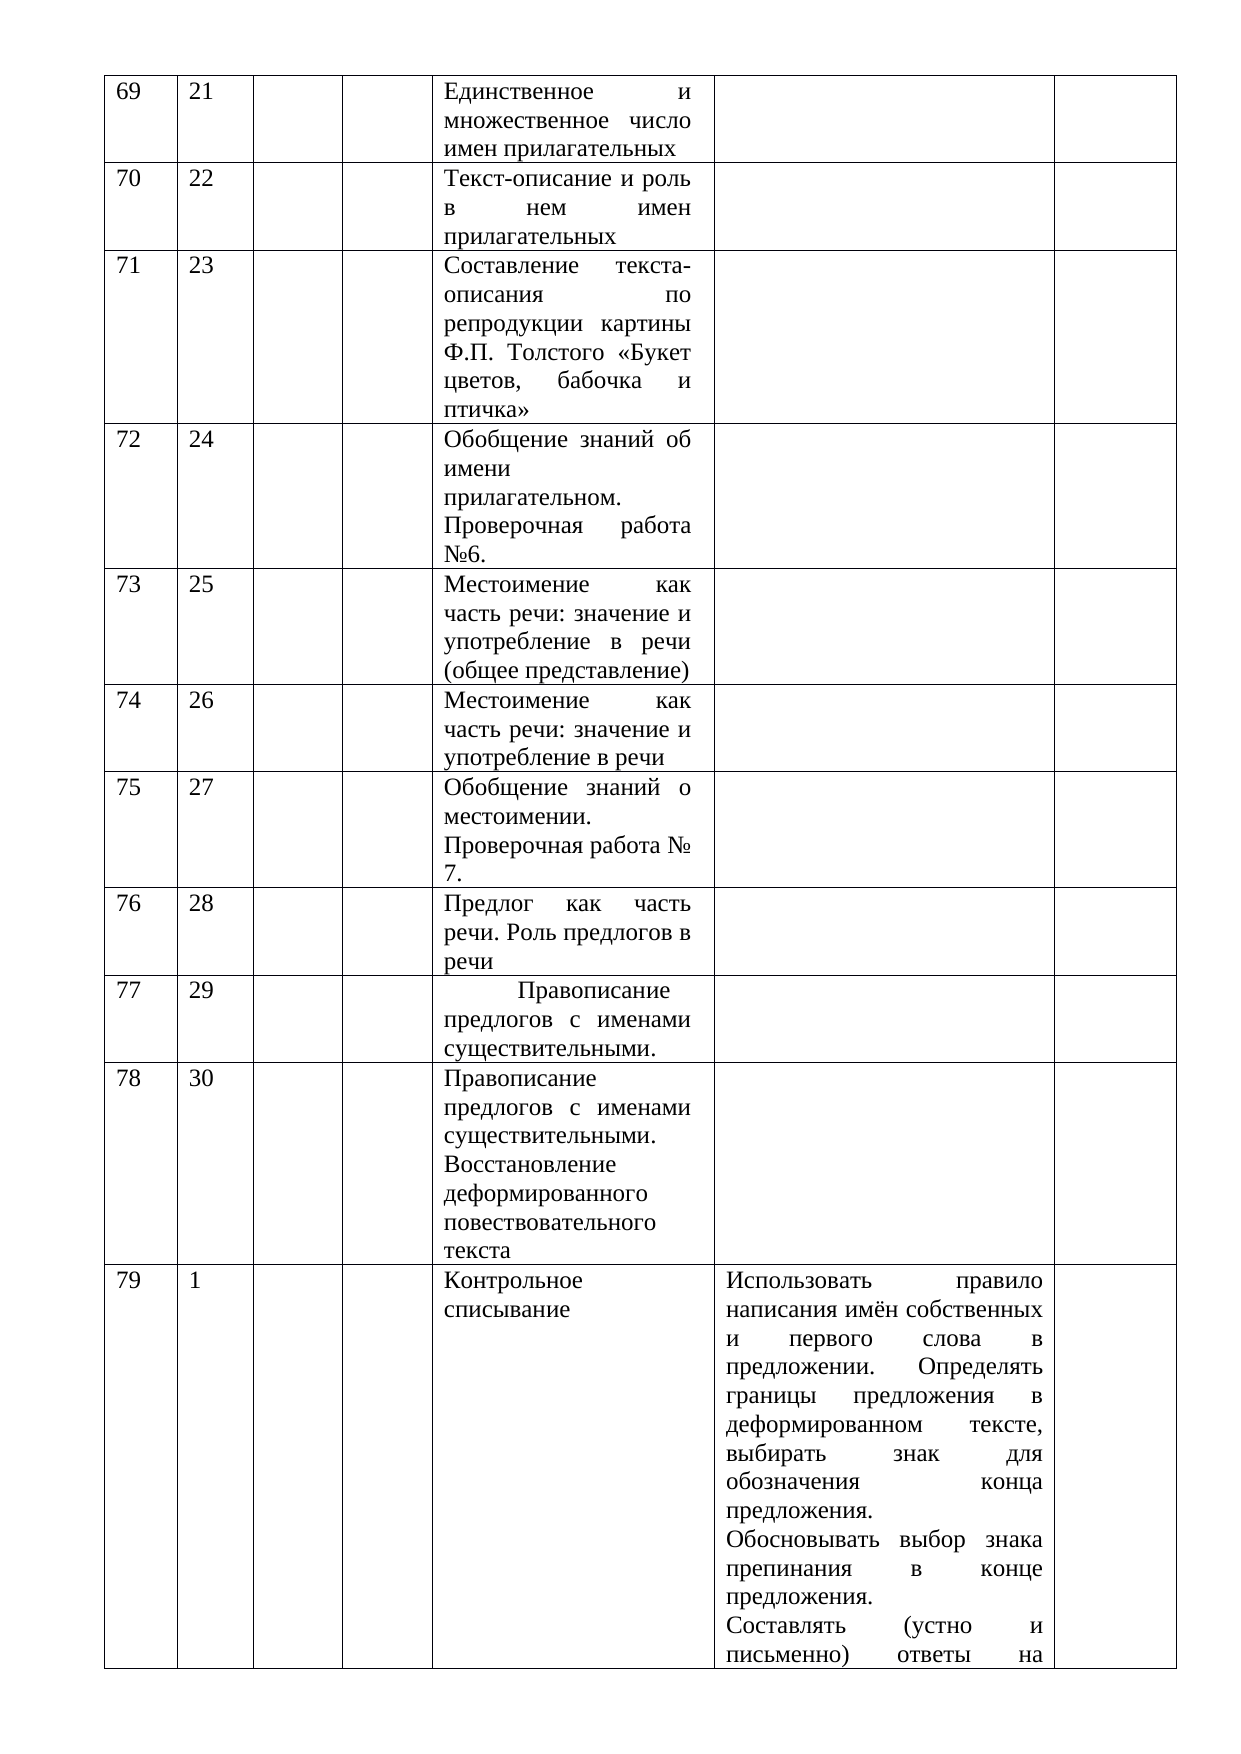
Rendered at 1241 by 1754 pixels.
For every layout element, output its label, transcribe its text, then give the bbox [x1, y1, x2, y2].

table_cell [254, 163, 342, 249]
table_cell Местоимение как часть речи: значение и употребление в речи [433, 685, 714, 771]
table_cell Единственное и множественное число имен прилагательных [433, 76, 714, 162]
table_cell [715, 251, 1054, 423]
table_cell [254, 424, 342, 568]
table_cell Обобщение знаний об имени прилагательном. Проверочная работа №6. [433, 424, 714, 568]
table_cell [715, 888, 1054, 974]
table_cell [343, 424, 432, 568]
table_cell [715, 1063, 1054, 1264]
table_cell [343, 685, 432, 771]
table_cell [254, 76, 342, 162]
table_cell Обобщение знаний о местоимении. Проверочная работа № 7. [433, 772, 714, 887]
table_cell 69 [105, 76, 177, 162]
table_cell [343, 251, 432, 423]
table_cell 77 [105, 976, 177, 1062]
table_cell [1055, 772, 1176, 887]
table_cell Правописание предлогов с именами существительными. [433, 976, 714, 1062]
table_cell [1055, 569, 1176, 684]
table_cell [343, 76, 432, 162]
table_cell [1055, 976, 1176, 1062]
table_cell 70 [105, 163, 177, 249]
table_cell 1 [178, 1265, 253, 1668]
table_cell [715, 163, 1054, 249]
table_cell [715, 685, 1054, 771]
table_cell [254, 1265, 342, 1668]
table_cell 24 [178, 424, 253, 568]
table_cell [254, 569, 342, 684]
table_cell [1055, 685, 1176, 771]
table_cell [343, 888, 432, 974]
table_cell Правописание предлогов с именами существительными. Восстановление деформированного повествовательного текста [433, 1063, 714, 1264]
table_cell 25 [178, 569, 253, 684]
table_cell [715, 976, 1054, 1062]
table_cell [1055, 888, 1176, 974]
table_cell Составление текста-описания по репродукции картины Ф.П. Толстого «Букет цветов, бабочка и птичка» [433, 251, 714, 423]
table_cell 26 [178, 685, 253, 771]
table_cell [254, 976, 342, 1062]
table_cell [343, 569, 432, 684]
table_cell [1055, 163, 1176, 249]
table_cell [254, 685, 342, 771]
table_cell 79 [105, 1265, 177, 1668]
table_cell Предлог как часть речи. Роль предлогов в речи [433, 888, 714, 974]
table_cell [1055, 76, 1176, 162]
table_cell [343, 1265, 432, 1668]
table_cell 72 [105, 424, 177, 568]
table_cell 78 [105, 1063, 177, 1264]
table_cell [254, 251, 342, 423]
table_cell [1055, 1063, 1176, 1264]
table_cell [343, 976, 432, 1062]
table_cell [715, 424, 1054, 568]
table_cell 23 [178, 251, 253, 423]
table_cell 71 [105, 251, 177, 423]
table_cell 30 [178, 1063, 253, 1264]
table_cell [715, 772, 1054, 887]
table_cell [254, 772, 342, 887]
table_cell 27 [178, 772, 253, 887]
table_cell [1055, 251, 1176, 423]
table_cell [343, 772, 432, 887]
table_cell [715, 76, 1054, 162]
table_cell [1055, 424, 1176, 568]
table_cell [715, 569, 1054, 684]
table_cell [1055, 1265, 1176, 1668]
table_cell [254, 888, 342, 974]
table_cell 74 [105, 685, 177, 771]
table_cell 22 [178, 163, 253, 249]
table_cell 75 [105, 772, 177, 887]
table_cell 28 [178, 888, 253, 974]
table_cell Текст-описание и роль в нем имен прилагательных [433, 163, 714, 249]
table_cell [343, 1063, 432, 1264]
table_cell 29 [178, 976, 253, 1062]
table_cell [343, 163, 432, 249]
table_cell Использовать правило написания имён собственных и первого слова в предложении. Определять границы предложения в деформированном тексте, выбирать знак для обозначения конца предложения. Обосновывать выбор знака препинания в конце предложения. Составлять (устно и письменно) ответы на [715, 1265, 1054, 1668]
table_cell [254, 1063, 342, 1264]
table_cell 73 [105, 569, 177, 684]
table_cell 76 [105, 888, 177, 974]
table_cell Контрольное списывание [433, 1265, 714, 1668]
table_cell 21 [178, 76, 253, 162]
table_cell Местоимение как часть речи: значение и употребление в речи (общее представление) [433, 569, 714, 684]
